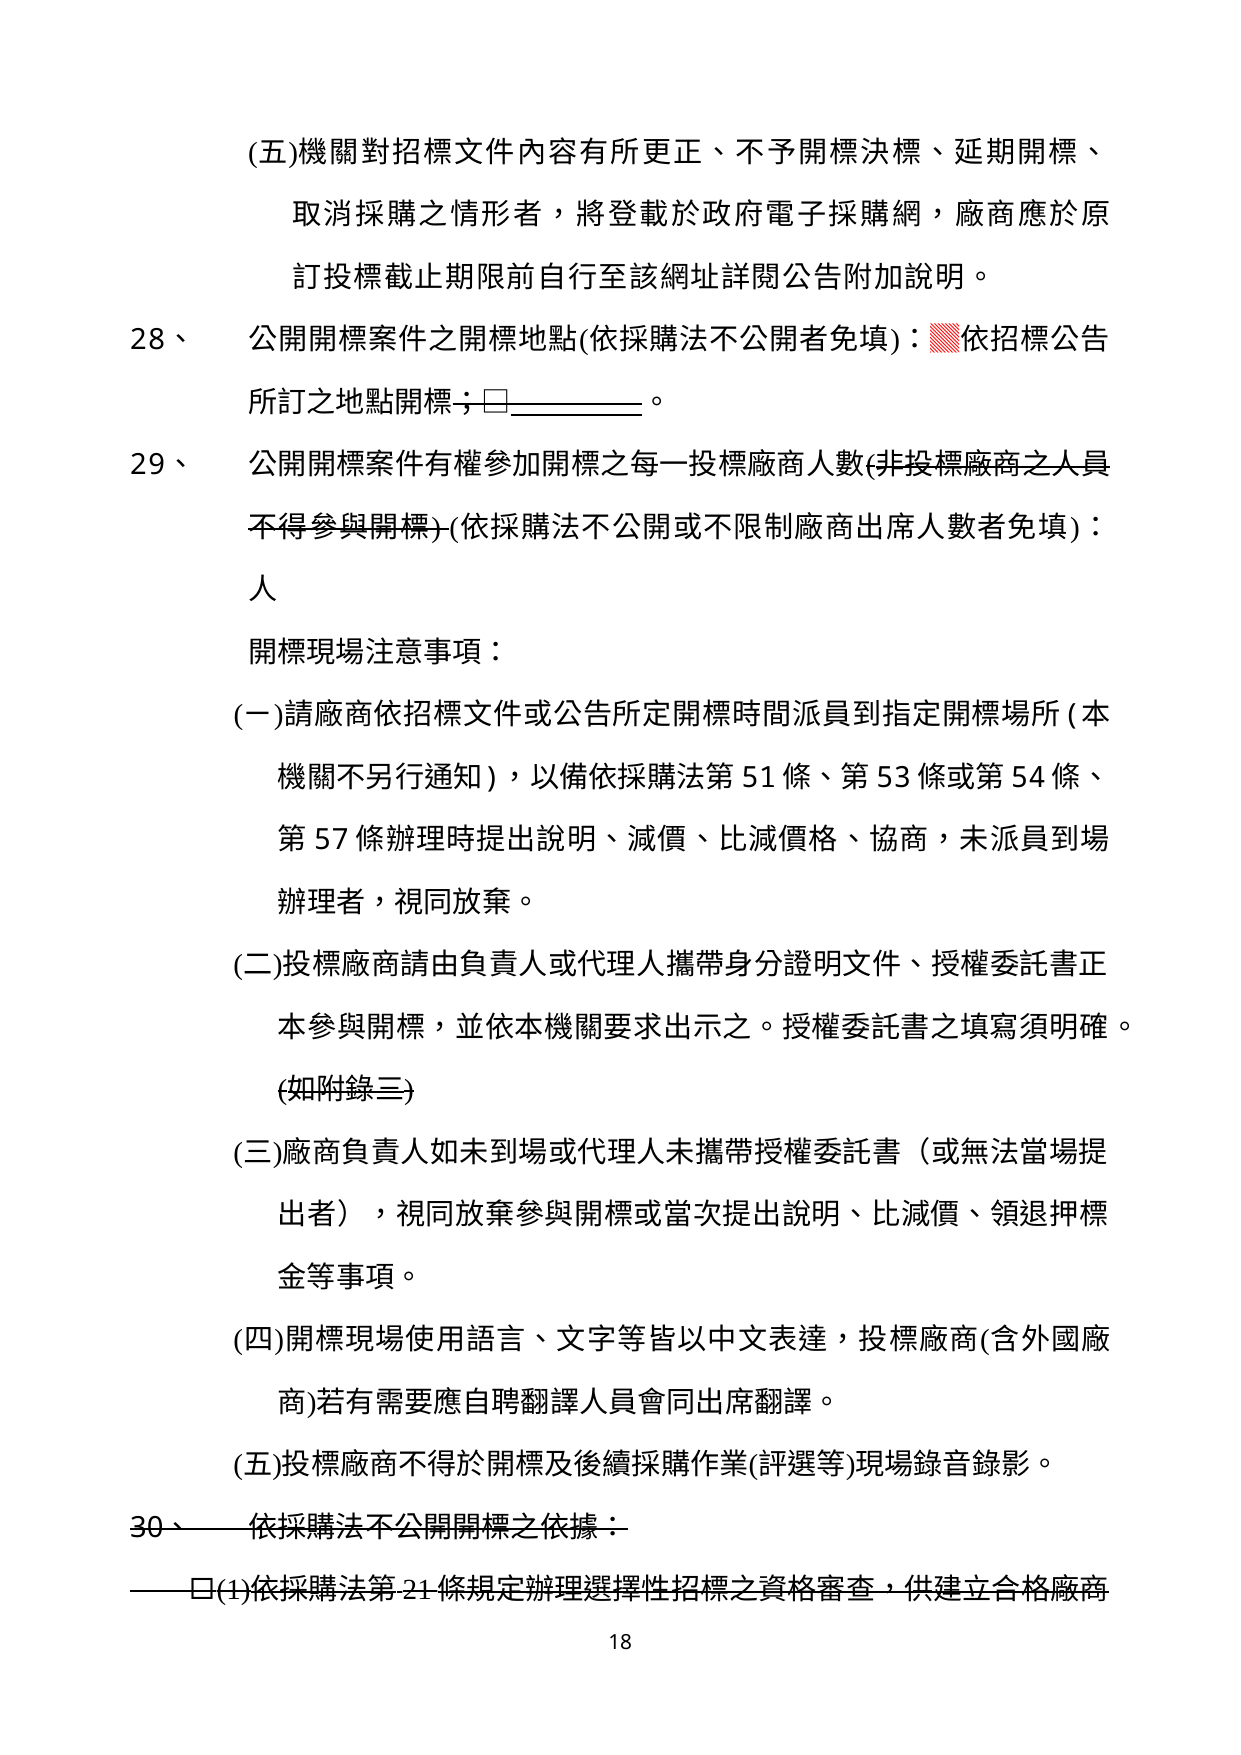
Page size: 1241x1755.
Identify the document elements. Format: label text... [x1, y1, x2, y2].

text 開標現場注意事項： [248, 608, 1110, 670]
text (五)機關對招標文件內容有所更正、不予開標決標、延期開標、取消採購之情形者，將登載於政府電子採購網，廠商應於原訂投標截止期限前自行至該網址詳閱公告附加說明。 [248, 108, 1110, 295]
text (ㄧ)請廠商依招標文件或公告所定開標時間派員到指定開標場所(本機關不另行通知)，以備依採購法第51條、第53條或第54條、第57條辦理時提出說明、減價、比減價格、協商，未派員到場辦理者，視同放棄。 [233, 670, 1110, 920]
text (1)依採購法第21條規定辦理選擇性招標之資格審查，供建立合格廠商 [130, 1545, 1110, 1608]
text (­二)投標廠商請由負責人或代理人攜帶身分證明文件、授權委託書正本參與開標，並依本機關要求出示之。授權委託書之填寫須明確。(如附錄三) [233, 920, 1110, 1108]
list 依採購法不公開開標之依據： [130, 1483, 1110, 1545]
text (三)廠商負責人如未到場或代理人未攜帶授權委託書（或無法當場提出者），視同放棄參與開標或當次提出說明、比減價、領退押標金等事項。 [233, 1108, 1110, 1295]
list 公開開標案件之開標地點(依採購法不公開者免填)：▓依招標公告所訂之地點開標；□ 。 [130, 295, 1110, 420]
list 公開開標案件有權參加開標之每一投標廠商人數(非投標廠商之人員不得參與開標) (依採購法不公開或不限制廠商出席人數者免填)： 人 [130, 420, 1110, 608]
text (四)開標現場使用語言、文字等皆以中文表達，投標廠商(含外國廠商)若有需要應自聘翻譯人員會同出席翻譯。 [233, 1295, 1110, 1420]
text (五)投標廠商不得於開標及後續採購作業(評選等)現場錄音錄影。 [233, 1420, 1110, 1483]
